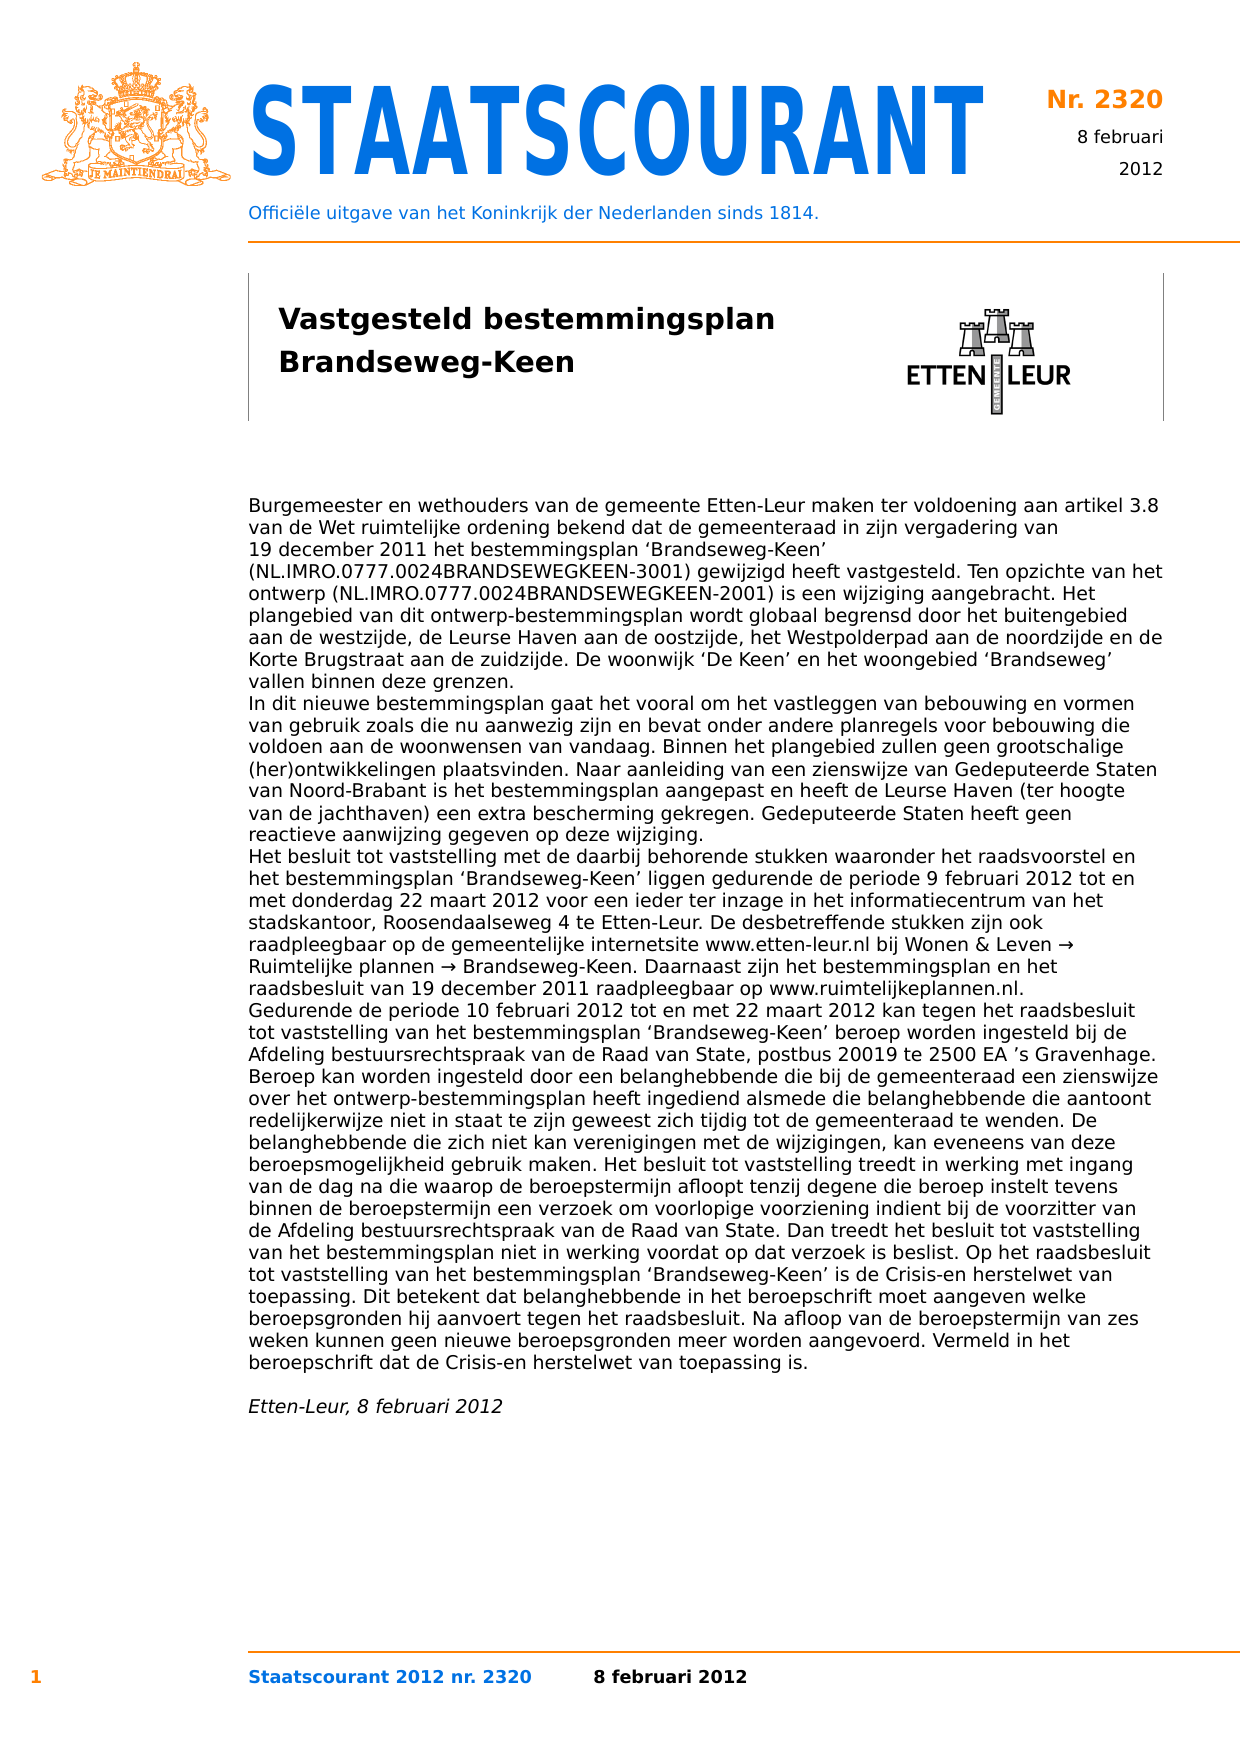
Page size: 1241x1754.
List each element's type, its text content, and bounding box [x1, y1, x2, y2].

table_cell 2012 [998, 153, 1240, 203]
text Etten-Leur, 8 februari 2012 [248, 1396, 1163, 1418]
picture [844, 302, 1134, 421]
text Burgemeester en wethouders van de gemeente Etten-Leur maken ter voldoening aan artikel 3.8 van de Wet ruimtelijke ordening bekend dat de gemeenteraad in zijn vergadering van 19 december 2011 het bestemmingsplan ‘Brandseweg-Keen’ (NL.IMRO.0777.0024BRANDSEWEGKEEN-3001) gewijzigd heeft vastgesteld. Ten opzichte van het ontwerp (NL.IMRO.0777.0024BRANDSEWEGKEEN-2001) is een wijziging aangebracht. Het plangebied van dit ontwerp-bestemmingsplan wordt globaal begrensd door het buitengebied aan de westzijde, de Leurse Haven aan de oostzijde, het Westpolderpad aan de noordzijde en de Korte Brugstraat aan de zuidzijde. De woonwijk ‘De Keen’ en het woongebied ‘Brandseweg’ vallen binnen deze grenzen. [248, 495, 1163, 692]
table_cell Officiële uitgave van het Koninkrijk der Nederlanden sinds 1814. [248, 203, 1240, 241]
text Gedurende de periode 10 februari 2012 tot en met 22 maart 2012 kan tegen het raadsbesluit tot vaststelling van het bestemmingsplan ‘Brandseweg-Keen’ beroep worden ingesteld bij de Afdeling bestuursrechtspraak van de Raad van State, postbus 20019 te 2500 EA ’s Gravenhage. Beroep kan worden ingesteld door een belanghebbende die bij de gemeenteraad een zienswijze over het ontwerp-bestemmingsplan heeft ingediend alsmede die belanghebbende die aantoont redelijkerwijze niet in staat te zijn geweest zich tijdig tot de gemeenteraad te wenden. De belanghebbende die zich niet kan verenigingen met de wijzigingen, kan eveneens van deze beroepsmogelijkheid gebruik maken. Het besluit tot vaststelling treedt in werking met ingang van de dag na die waarop de beroepstermijn afloopt tenzij degene die beroep instelt tevens binnen de beroepstermijn een verzoek om voorlopige voorziening indient bij de voorzitter van de Afdeling bestuursrechtspraak van de Raad van State. Dan treedt het besluit tot vaststelling van het bestemmingsplan niet in werking voordat op dat verzoek is beslist. Op het raadsbesluit tot vaststelling van het bestemmingsplan ‘Brandseweg-Keen’ is de Crisis-en herstelwet van toepassing. Dit betekent dat belanghebbende in het beroepschrift moet aangeven welke beroepsgronden hij aanvoert tegen het raadsbesluit. Na afloop van de beroepstermijn van zes weken kunnen geen nieuwe beroepsgronden meer worden aangevoerd. Vermeld in het beroepschrift dat de Crisis-en herstelwet van toepassing is. [248, 1000, 1163, 1374]
table_header [25, 62, 248, 241]
text In dit nieuwe bestemmingsplan gaat het vooral om het vastleggen van bebouwing en vormen van gebruik zoals die nu aanwezig zijn en bevat onder andere planregels voor bebouwing die voldoen aan de woonwensen van vandaag. Binnen het plangebied zullen geen grootschalige (her)ontwikkelingen plaatsvinden. Naar aanleiding van een zienswijze van Gedeputeerde Staten van Noord-Brabant is het bestemmingsplan aangepast en heeft de Leurse Haven (ter hoogte van de jachthaven) een extra bescherming gekregen. Gedeputeerde Staten heeft geen reactieve aanwijzing gegeven op deze wijziging. [248, 692, 1163, 846]
subtitle Vastgesteld bestemmingsplan Brandseweg-Keen [249, 273, 1163, 421]
picture [41, 62, 231, 186]
table_header Nr. 2320 [998, 62, 1240, 121]
table_header STAATSCOURANT [248, 62, 998, 203]
table_cell 8 februari [998, 121, 1240, 153]
text Het besluit tot vaststelling met de daarbij behorende stukken waaronder het raadsvoorstel en het bestemmingsplan ‘Brandseweg-Keen’ liggen gedurende de periode 9 februari 2012 tot en met donderdag 22 maart 2012 voor een ieder ter inzage in het informatiecentrum van het stadskantoor, Roosendaalseweg 4 te Etten-Leur. De desbetreffende stukken zijn ook raadpleegbaar op de gemeentelijke internetsite www.etten-leur.nl bij Wonen & Leven → Ruimtelijke plannen → Brandseweg-Keen. Daarnaast zijn het bestemmingsplan en het raadsbesluit van 19 december 2011 raadpleegbaar op www.ruimtelijkeplannen.nl. [248, 846, 1163, 1000]
